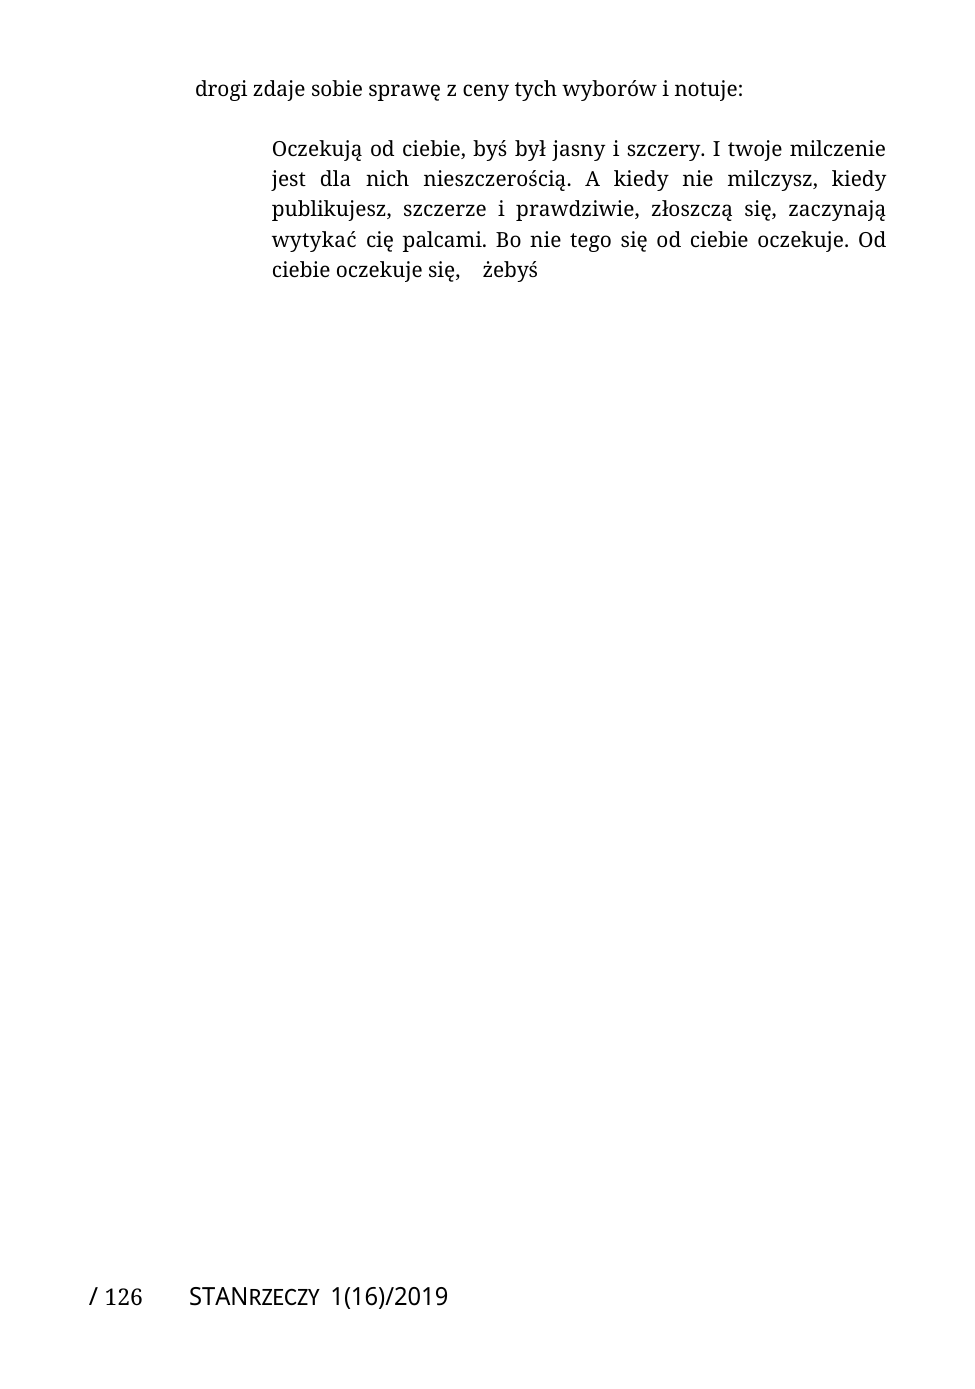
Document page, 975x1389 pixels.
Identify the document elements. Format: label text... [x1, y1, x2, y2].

text drogi zdaje sobie sprawę z ceny tych wyborów i notuje: [195, 74, 887, 102]
text Oczekują od ciebie, byś był jasny i szczery. I twoje milczenie jest dla nich nieszczerością. A kiedy nie milczysz, kiedy publikujesz, szczerze i prawdziwie, złoszczą się, zaczynają wytykać cię palcami. Bo nie tego się od ciebie oczekuje. Od ciebie oczekuje się, żebyś [272, 134, 887, 284]
